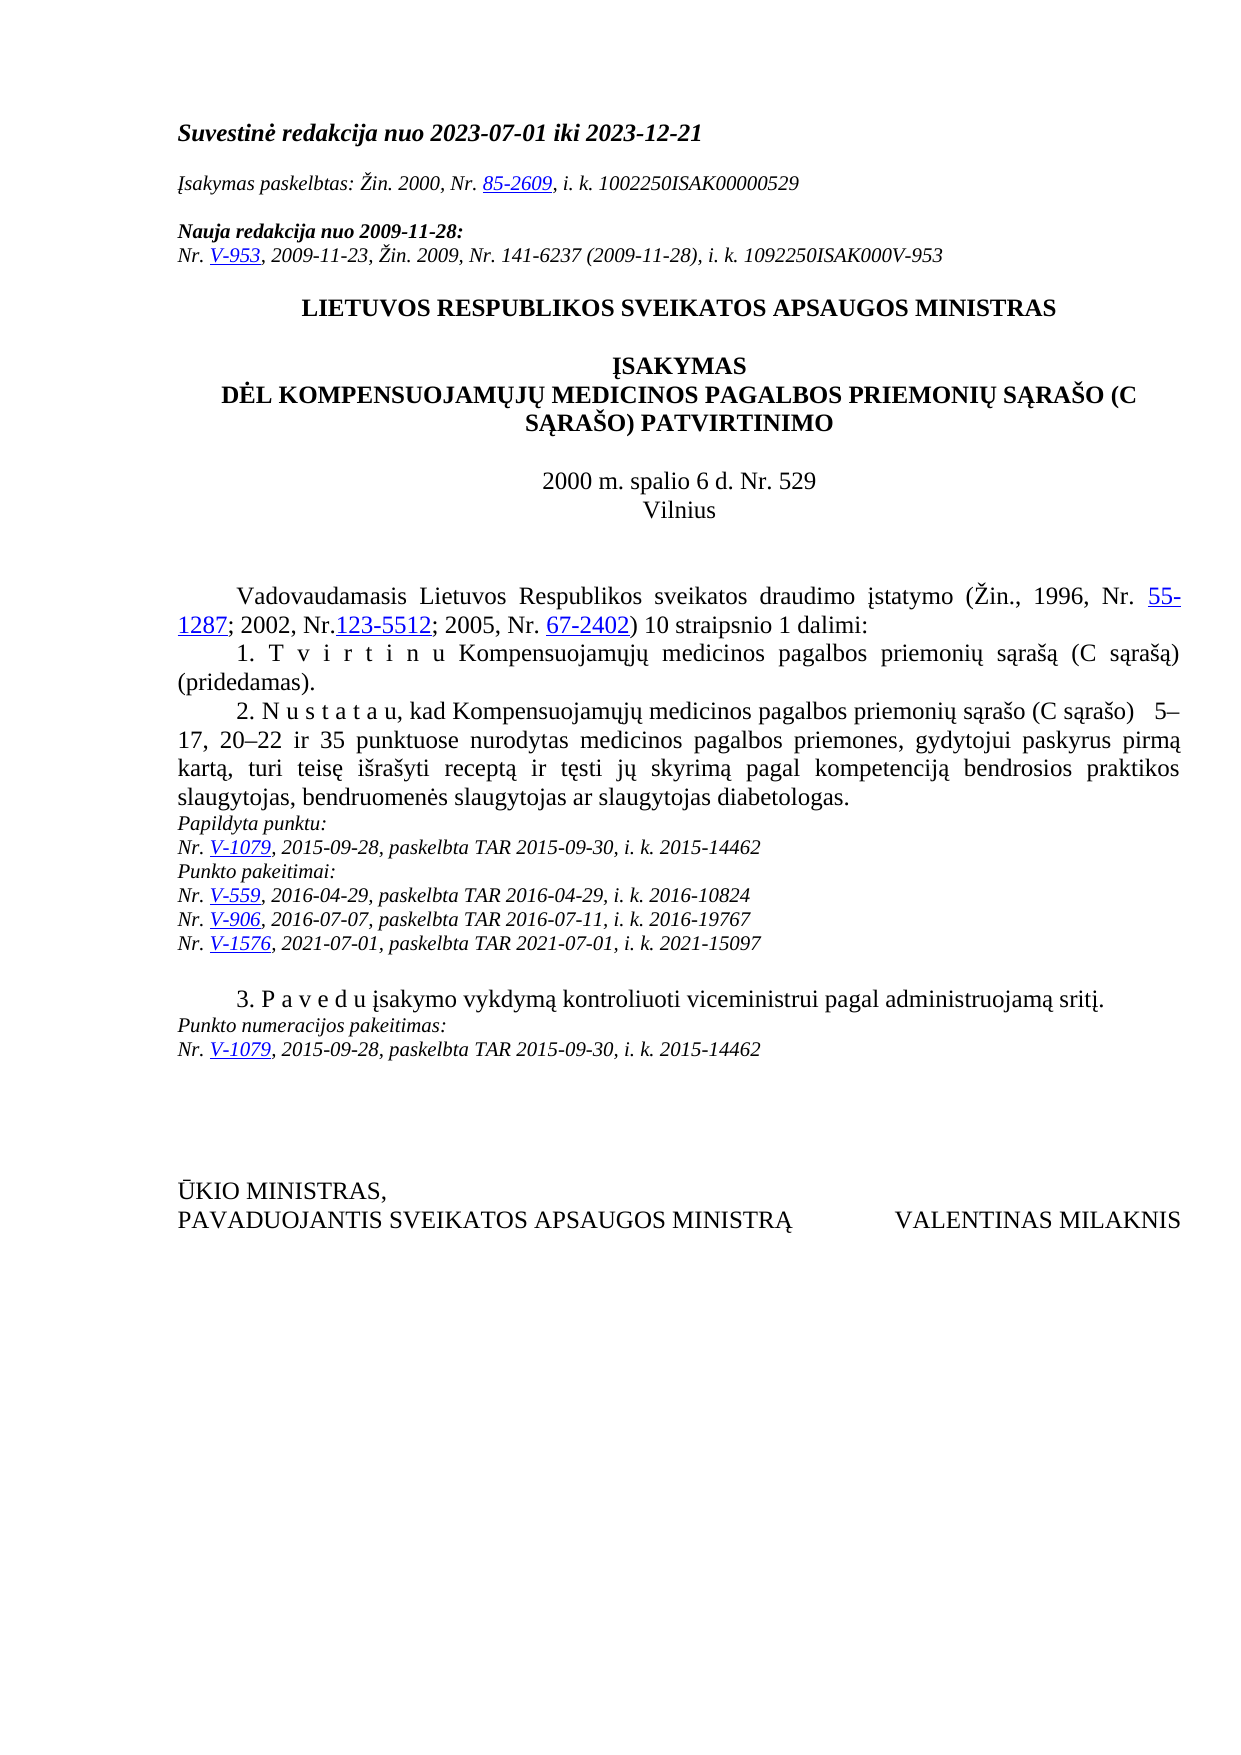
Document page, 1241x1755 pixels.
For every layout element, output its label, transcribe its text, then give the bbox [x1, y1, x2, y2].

text 1. T v i r t i n u Kompensuojamųjų medicinos pagalbos priemonių sąrašą (C sąrašą) (pridedamas). [177, 638, 1181, 696]
text LIETUVOS RESPUBLIKOS SVEIKATOS APSAUGOS MINISTRAS [177, 293, 1181, 322]
text Papildyta punktu: [177, 811, 1181, 835]
text Nr. V-559, 2016-04-29, paskelbta TAR 2016-04-29, i. k. 2016-10824 [177, 883, 1181, 907]
text Nr. V-953, 2009-11-23, Žin. 2009, Nr. 141-6237 (2009-11-28), i. k. 1092250ISAK000V-953 [177, 243, 1181, 267]
text 2000 m. spalio 6 d. Nr. 529 [177, 466, 1181, 495]
text DĖL KOMPENSUOJAMŲJŲ MEDICINOS PAGALBOS PRIEMONIŲ SĄRAŠO (C SĄRAŠO) PATVIRTINIMO [177, 380, 1181, 437]
text Įsakymas paskelbtas: Žin. 2000, Nr. 85-2609, i. k. 1002250ISAK00000529 [177, 171, 1181, 195]
text Punkto pakeitimai: [177, 859, 1181, 883]
text Nr. V-1079, 2015-09-28, paskelbta TAR 2015-09-30, i. k. 2015-14462 [177, 1037, 1181, 1061]
text Vadovaudamasis Lietuvos Respublikos sveikatos draudimo įstatymo (Žin., 1996, Nr. 55-1287; 2002, Nr.123-5512; 2005, Nr. 67-2402) 10 straipsnio 1 dalimi: [177, 581, 1181, 638]
text PAVADUOJANTIS SVEIKATOS APSAUGOS MINISTRĄ VALENTINAS MILAKNIS [177, 1205, 1181, 1233]
text Nr. V-1079, 2015-09-28, paskelbta TAR 2015-09-30, i. k. 2015-14462 [177, 835, 1181, 859]
text Nauja redakcija nuo 2009-11-28: [177, 219, 1181, 243]
text Nr. V-906, 2016-07-07, paskelbta TAR 2016-07-11, i. k. 2016-19767 [177, 907, 1181, 931]
text Vilnius [177, 495, 1181, 523]
text 3. P a v e d u įsakymo vykdymą kontroliuoti viceministrui pagal administruojamą sritį. [177, 984, 1181, 1013]
text Suvestinė redakcija nuo 2023-07-01 iki 2023-12-21 [177, 118, 1181, 147]
text ŪKIO MINISTRAS, [177, 1176, 1181, 1205]
text Nr. V-1576, 2021-07-01, paskelbta TAR 2021-07-01, i. k. 2021-15097 [177, 931, 1181, 955]
text 2. N u s t a t a u, kad Kompensuojamųjų medicinos pagalbos priemonių sąrašo (C sąrašo) 5–17, 20–22 ir 35 punktuose nurodytas medicinos pagalbos priemones, gydytojui paskyrus pirmą kartą, turi teisę išrašyti receptą ir tęsti jų skyrimą pagal kompetenciją bendrosios praktikos slaugytojas, bendruomenės slaugytojas ar slaugytojas diabetologas. [177, 696, 1181, 811]
text ĮSAKYMAS [177, 351, 1181, 380]
text Punkto numeracijos pakeitimas: [177, 1013, 1181, 1037]
